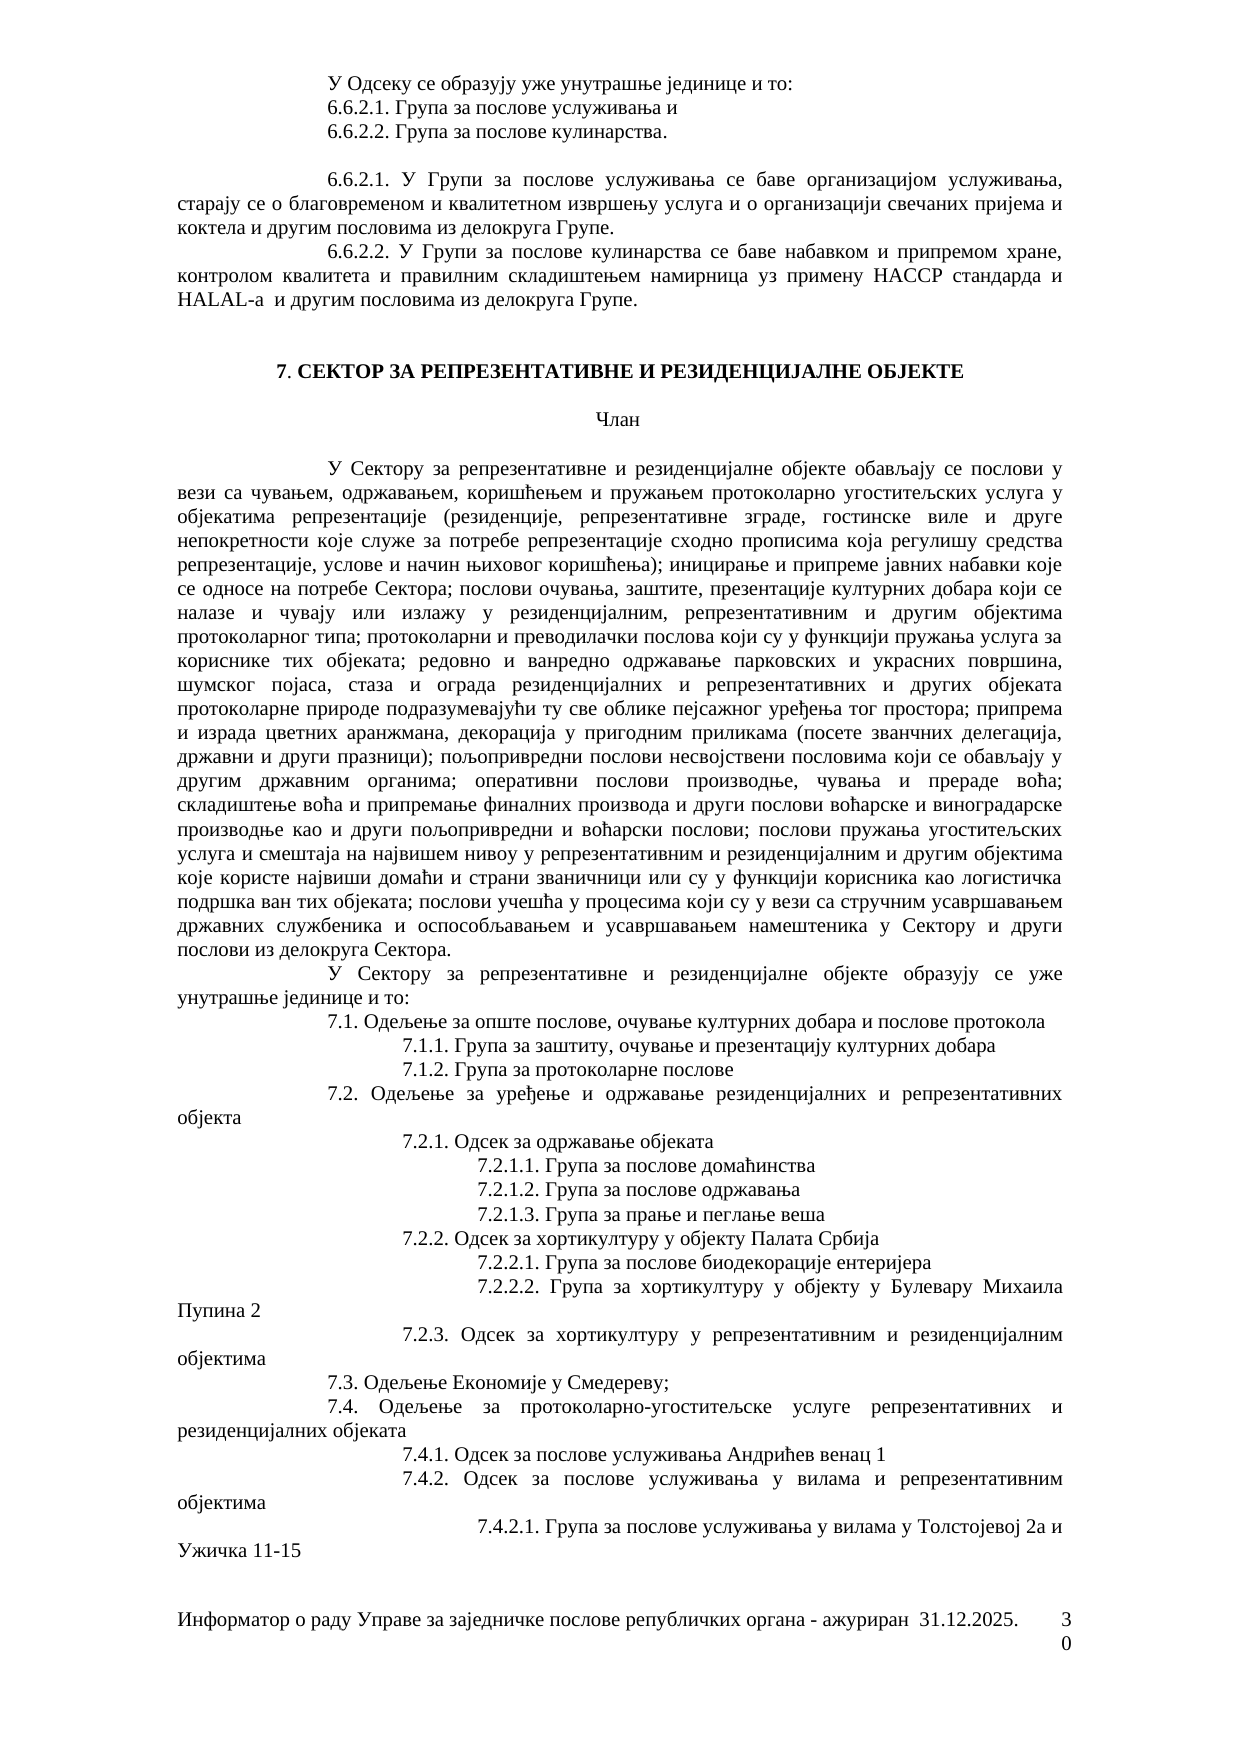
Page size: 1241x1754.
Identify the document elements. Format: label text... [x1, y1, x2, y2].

text 7.4.1. Одсек за послове услуживања Андрићев венац 1 [177, 1442, 1063, 1466]
text 6.6.2.1. У Групи за послове услуживања се баве организацијом услуживања, старају се о благовременом и квалитетном извршењу услуга и о организацији свечаних пријема и коктела и другим пословима из делокруга Групе. [177, 167, 1063, 239]
text 7. СЕКТОР ЗА РЕПРЕЗЕНТАТИВНЕ И РЕЗИДЕНЦИЈАЛНЕ ОБЈЕКТЕ [177, 359, 1063, 383]
text 7.2.1. Одсек за одржавање објеката [177, 1129, 1063, 1153]
text 7.4. Одељење за протоколарно-угоститељске услуге репрезентативних и резиденцијалних објеката [177, 1394, 1063, 1442]
text 7.4.2.1. Група за послове услуживања у вилама у Толстојевој 2а и Ужичка 11-15 [177, 1514, 1063, 1562]
text 7.2.1.3. Група за прање и пеглање веша [177, 1201, 1063, 1226]
text У Сектору за репрезентативне и резиденцијалне објекте обављају се послови у вези са чувањем, одржавањем, коришћењем и пружањем протоколарно угоститељских услуга у објекатима репрезентације (резиденције, репрезентативне зграде, гостинске виле и друге непокретности које служе за потребе репрезентације сходно прописима која регулишу средства репрезентације, услове и начин њиховог коришћења); иницирање и припреме јавних набавки које се односе на потребе Сектора; послови очувања, заштите, презентације културних добара који се налазе и чувају или излажу у резиденцијалним, репрезентативним и другим објектима протоколарног типа; протоколарни и преводилачки послова који су у функцији пружања услуга за кориснике тих објеката; редовно и ванредно одржавање парковских и украсних површина, шумског појаса, стаза и ограда резиденцијалних и репрезентативних и других објеката протоколарне природе подразумевајући ту све облике пејсажног уређења тог простора; припрема и израда цветних аранжмана, декорација у пригодним приликама (посете званчних делегација, државни и други празници); пољопривредни послови несвојствени пословима који се обављају у другим државним органима; оперативни послови производње, чувања и прераде воћа; складиштење воћа и припремање финалних производа и други послови воћарске и виноградарске производње као и други пољопривредни и воћарски послови; послови пружања угоститељских услуга и смештаја на највишем нивоу у репрезентативним и резиденцијалним и другим објектима које користе највиши домаћи и страни званичници или су у функцији корисника као логистичка подршка ван тих објеката; послови учешћа у процесима који су у вези са стручним усавршавањем државних службеника и оспособљавањем и усавршавањем намештеника у Сектору и други послови из делокруга Сектора. [177, 456, 1063, 961]
text 7.2.2.1. Група за послове биодекорације ентеријера [177, 1249, 1063, 1274]
text 6.6.2.2. У Групи за послове кулинарства се баве набавком и припремом хране, контролом квалитета и правилним складиштењем намирница уз примену НАССР стандарда и HALAL-a и другим пословима из делокруга Групе. [177, 239, 1063, 311]
text 6.6.2.1. Група за послове услуживања и [177, 94, 1063, 119]
text 7.2.2. Одсек за хортикултуру у објекту Палата Србија [177, 1226, 1063, 1249]
text 7.4.2. Одсек за послове услуживања у вилама и репрезентативним објектима [177, 1466, 1063, 1514]
text 6.6.2.2. Група за послове кулинарства. [177, 119, 1063, 143]
text 7.2.1.2. Група за послове одржавања [177, 1177, 1063, 1201]
text 7.2.2.2. Група за хортикултуру у објекту у Булевару Михаила Пупина 2 [177, 1274, 1063, 1322]
text 7.2.1.1. Група за послове домаћинства [177, 1153, 1063, 1177]
text У Сектору за репрезентативне и резиденцијалне објекте образују се уже унутрашње јединице и то: [177, 961, 1063, 1009]
text 7.3. Одељење Економије у Смедереву; [177, 1370, 1063, 1394]
text 7.2.3. Одсек за хортикултуру у репрезентативним и резиденцијалним објектима [177, 1322, 1063, 1370]
text У Одсеку се образују уже унутрашње јединице и то: [177, 71, 1063, 94]
text 7.2. Одељење за уређење и одржавање резиденцијалних и репрезентативних објекта [177, 1081, 1063, 1129]
text 7.1.2. Група за протоколарне послове [177, 1057, 1063, 1081]
text Члан [177, 407, 1063, 431]
text 7.1.1. Група за заштиту, очување и презентацију културних добара [177, 1033, 1063, 1057]
text 7.1. Oдељење за опште послове, очување културних добара и послове протокола [177, 1009, 1063, 1033]
